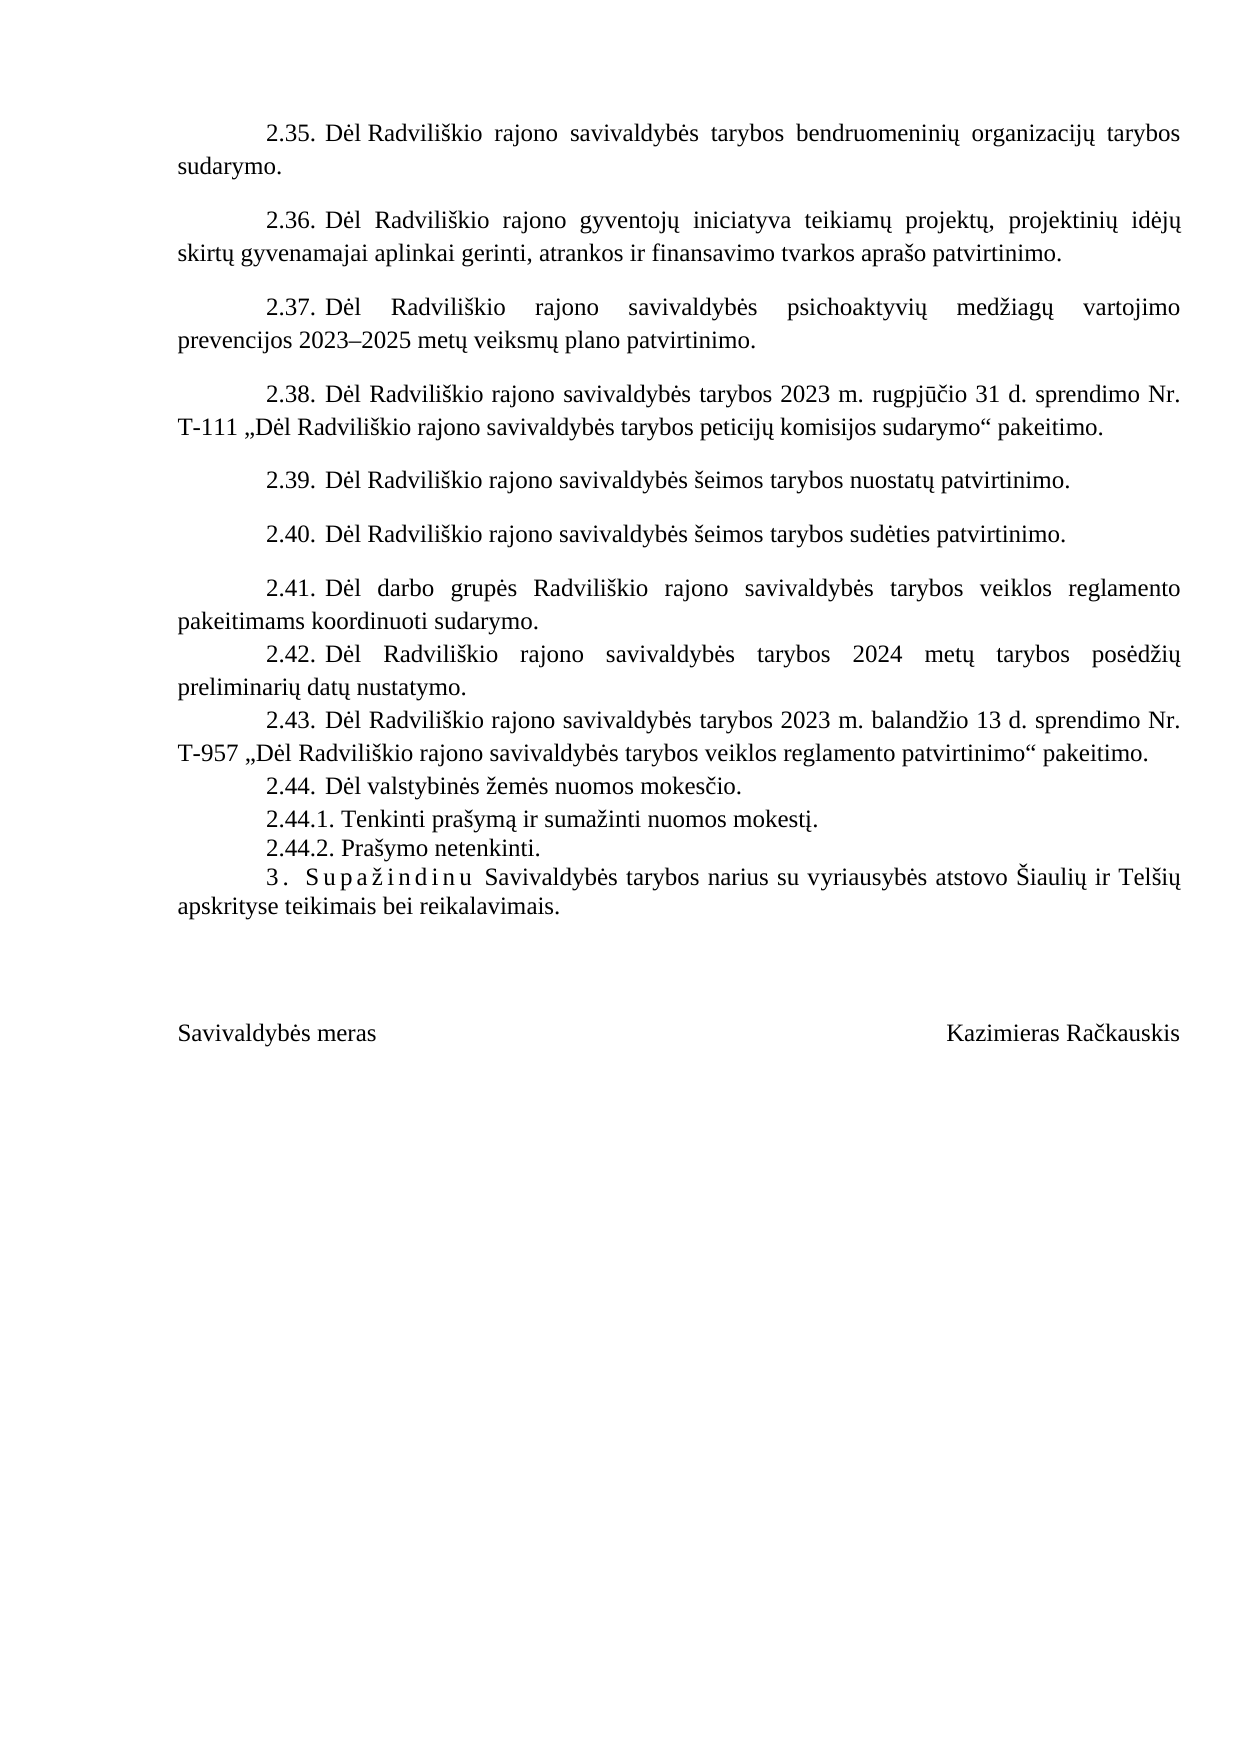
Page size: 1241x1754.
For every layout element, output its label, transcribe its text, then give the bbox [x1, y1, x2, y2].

list Dėl Radviliškio rajono savivaldybės tarybos 2023 m. rugpjūčio 31 d. sprendimo Nr. T-111 „Dėl Radviliškio rajono savivaldybės tarybos peticijų komisijos sudarymo“ pakeitimo. [177, 379, 1181, 441]
text 3. Supažindinu Savivaldybės tarybos narius su vyriausybės atstovo Šiaulių ir Telšių apskrityse teikimais bei reikalavimais. [177, 862, 1181, 919]
list Dėl Radviliškio rajono savivaldybės psichoaktyvių medžiagų vartojimo prevencijos 2023–2025 metų veiksmų plano patvirtinimo. [177, 292, 1181, 354]
list Dėl Radviliškio rajono savivaldybės tarybos 2024 metų tarybos posėdžių preliminarių datų nustatymo. [177, 639, 1181, 701]
text 2.44.1. Tenkinti prašymą ir sumažinti nuomos mokestį. [177, 804, 1181, 833]
list Dėl Radviliškio rajono savivaldybės šeimos tarybos sudėties patvirtinimo. [177, 519, 1181, 548]
text 2.44.2. Prašymo netenkinti. [177, 833, 1181, 862]
list Dėl Radviliškio rajono savivaldybės tarybos bendruomeninių organizacijų tarybos sudarymo. [177, 118, 1181, 180]
list Dėl Radviliškio rajono savivaldybės šeimos tarybos nuostatų patvirtinimo. [177, 466, 1181, 494]
list Dėl valstybinės žemės nuomos mokesčio. [177, 771, 1181, 800]
list Dėl darbo grupės Radviliškio rajono savivaldybės tarybos veiklos reglamento pakeitimams koordinuoti sudarymo. [177, 573, 1181, 635]
list Dėl Radviliškio rajono gyventojų iniciatyva teikiamų projektų, projektinių idėjų skirtų gyvenamajai aplinkai gerinti, atrankos ir finansavimo tvarkos aprašo patvirtinimo. [177, 205, 1181, 267]
list Dėl Radviliškio rajono savivaldybės tarybos 2023 m. balandžio 13 d. sprendimo Nr. T-957 „Dėl Radviliškio rajono savivaldybės tarybos veiklos reglamento patvirtinimo“ pakeitimo. [177, 705, 1181, 767]
text Savivaldybės meras Kazimieras Račkauskis [177, 1018, 1181, 1047]
